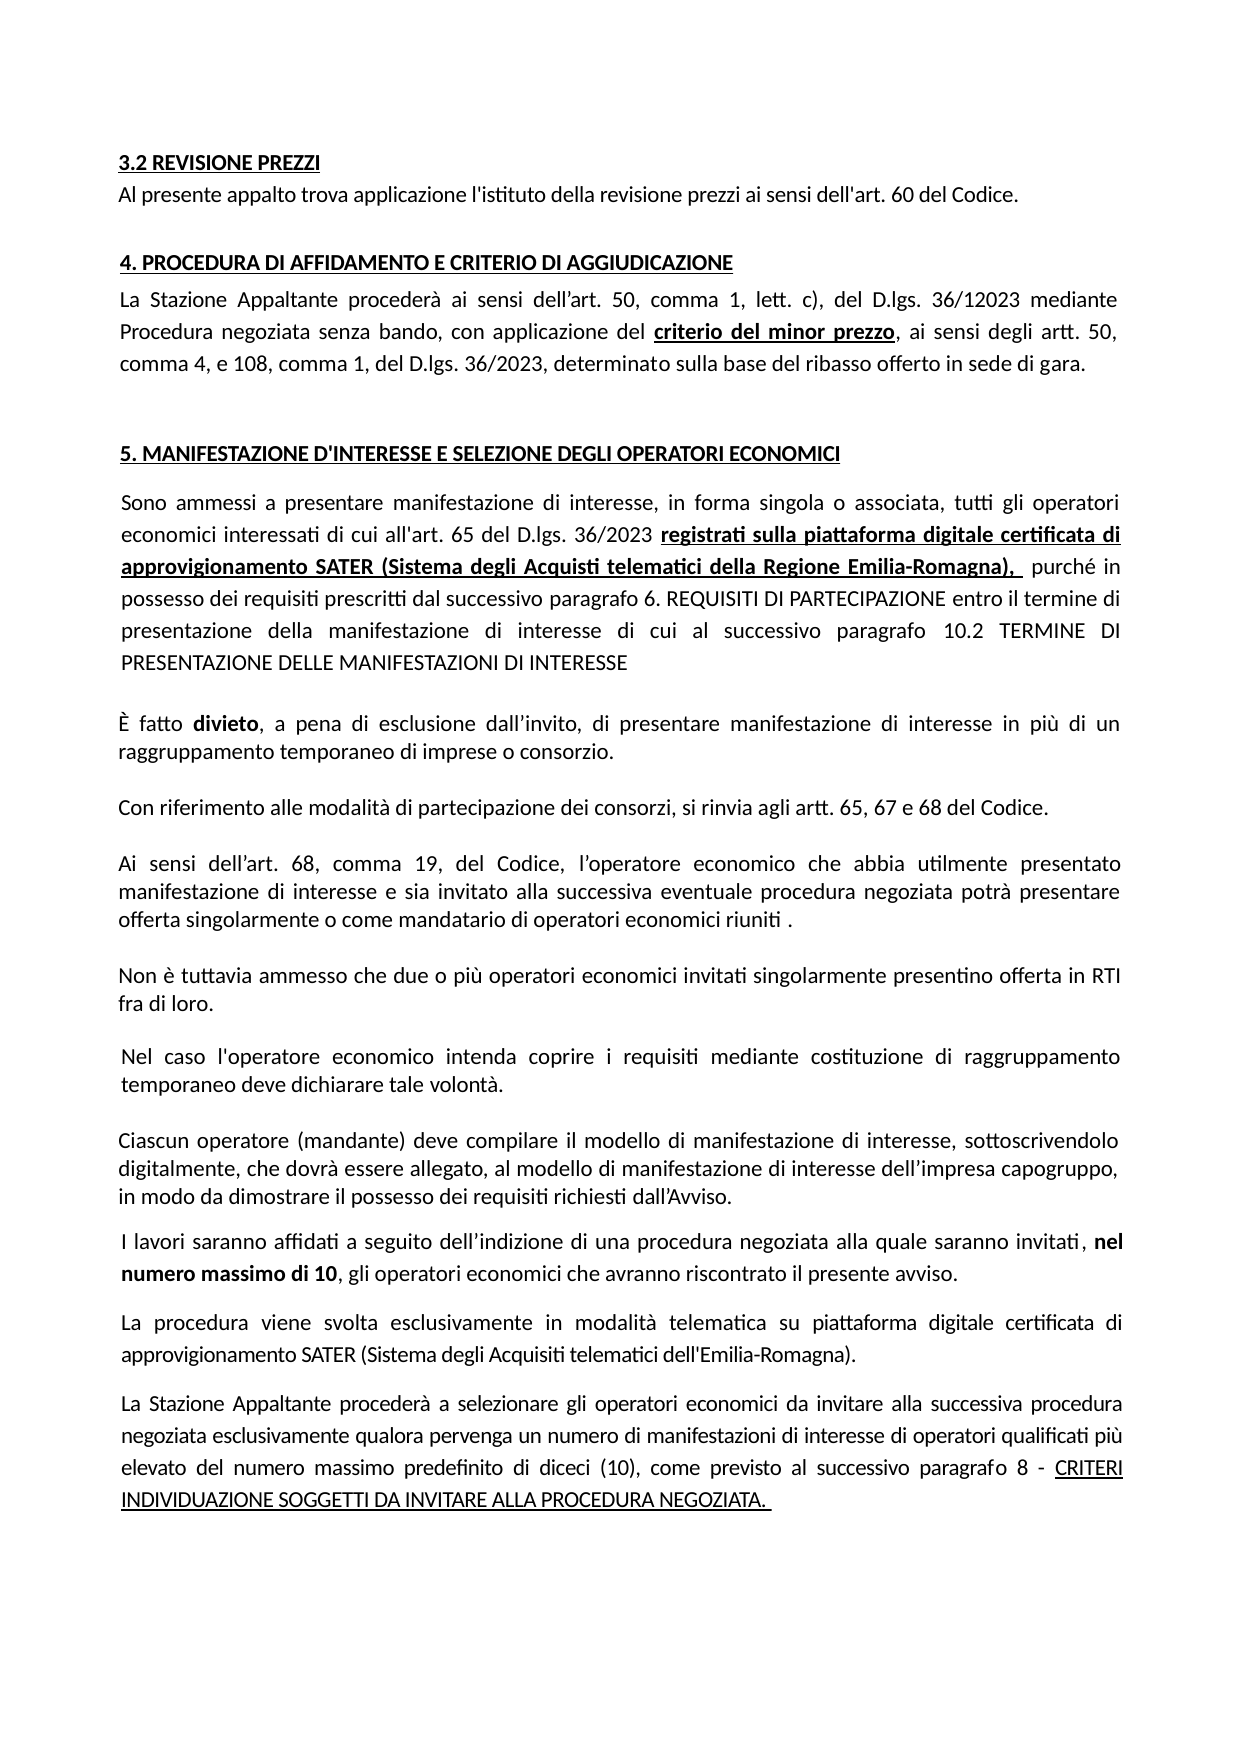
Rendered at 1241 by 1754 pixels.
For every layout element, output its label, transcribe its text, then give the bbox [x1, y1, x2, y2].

text 4. PROCEDURA DI AFFIDAMENTO E CRITERIO DI AGGIUDICAZIONE [119, 248, 1102, 276]
text Non è tuttavia ammesso che due o più operatori economici invitati singolarmente presentino offerta in RTI fra di loro. [118, 961, 1122, 1017]
text È fatto divieto, a pena di esclusione dall’invito, di presentare manifestazione di interesse in più di un raggruppamento temporaneo di imprese o consorzio. [118, 709, 1122, 765]
text I lavori saranno affidati a seguito dell’indizione di una procedura negoziata alla quale saranno invitati, nel numero massimo di 10, gli operatori economici che avranno riscontrato il presente avviso. [121, 1227, 1123, 1287]
text La procedura viene svolta esclusivamente in modalità telematica su piattaforma digitale certificata di approvigionamento SATER (Sistema degli Acquisiti telematici dell'Emilia-Romagna). [121, 1308, 1123, 1368]
text Al presente appalto trova applicazione l'istituto della revisione prezzi ai sensi dell'art. 60 del Codice. [118, 180, 1102, 208]
text 3.2 REVISIONE PREZZI [118, 148, 1102, 176]
text La Stazione Appaltante procederà a selezionare gli operatori economici da invitare alla successiva procedura negoziata esclusivamente qualora pervenga un numero di manifestazioni di interesse di operatori qualificati più elevato del numero massimo predefinito di diceci (10), come previsto al successivo paragrafo 8 - CRITERI INDIVIDUAZIONE SOGGETTI DA INVITARE ALLA PROCEDURA NEGOZIATA. [121, 1389, 1123, 1513]
subtitle 5. MANIFESTAZIONE D'INTERESSE E SELEZIONE DEGLI OPERATORI ECONOMICI [119, 439, 1122, 467]
text La Stazione Appaltante procederà ai sensi dell’art. 50, comma 1, lett. c), del D.lgs. 36/12023 mediante Procedura negoziata senza bando, con applicazione del criterio del minor prezzo, ai sensi degli artt. 50, comma 4, e 108, comma 1, del D.lgs. 36/2023, determinato sulla base del ribasso offerto in sede di gara. [119, 285, 1118, 377]
text Sono ammessi a presentare manifestazione di interesse, in forma singola o associata, tutti gli operatori economici interessati di cui all'art. 65 del D.lgs. 36/2023 registrati sulla piattaforma digitale certificata di approvigionamento SATER (Sistema degli Acquisti telematici della Regione Emilia-Romagna), purché in possesso dei requisiti prescritti dal successivo paragrafo 6. REQUISITI DI PARTECIPAZIONE entro il termine di presentazione della manifestazione di interesse di cui al successivo paragrafo 10.2 Termine di presentazione delle manifestazioni di interesse [121, 488, 1121, 677]
text Nel caso l'operatore economico intenda coprire i requisiti mediante costituzione di raggruppamento temporaneo deve dichiarare tale volontà. [121, 1042, 1122, 1098]
text Ciascun operatore (mandante) deve compilare il modello di manifestazione di interesse, sottoscrivendolo digitalmente, che dovrà essere allegato, al modello di manifestazione di interesse dell’impresa capogruppo, in modo da dimostrare il possesso dei requisiti richiesti dall’Avviso. [118, 1126, 1121, 1210]
text Ai sensi dell’art. 68, comma 19, del Codice, l’operatore economico che abbia utilmente presentato manifestazione di interesse e sia invitato alla successiva eventuale procedura negoziata potrà presentare offerta singolarmente o come mandatario di operatori economici riuniti . [118, 849, 1122, 933]
text Con riferimento alle modalità di partecipazione dei consorzi, si rinvia agli artt. 65, 67 e 68 del Codice. [118, 793, 1122, 821]
